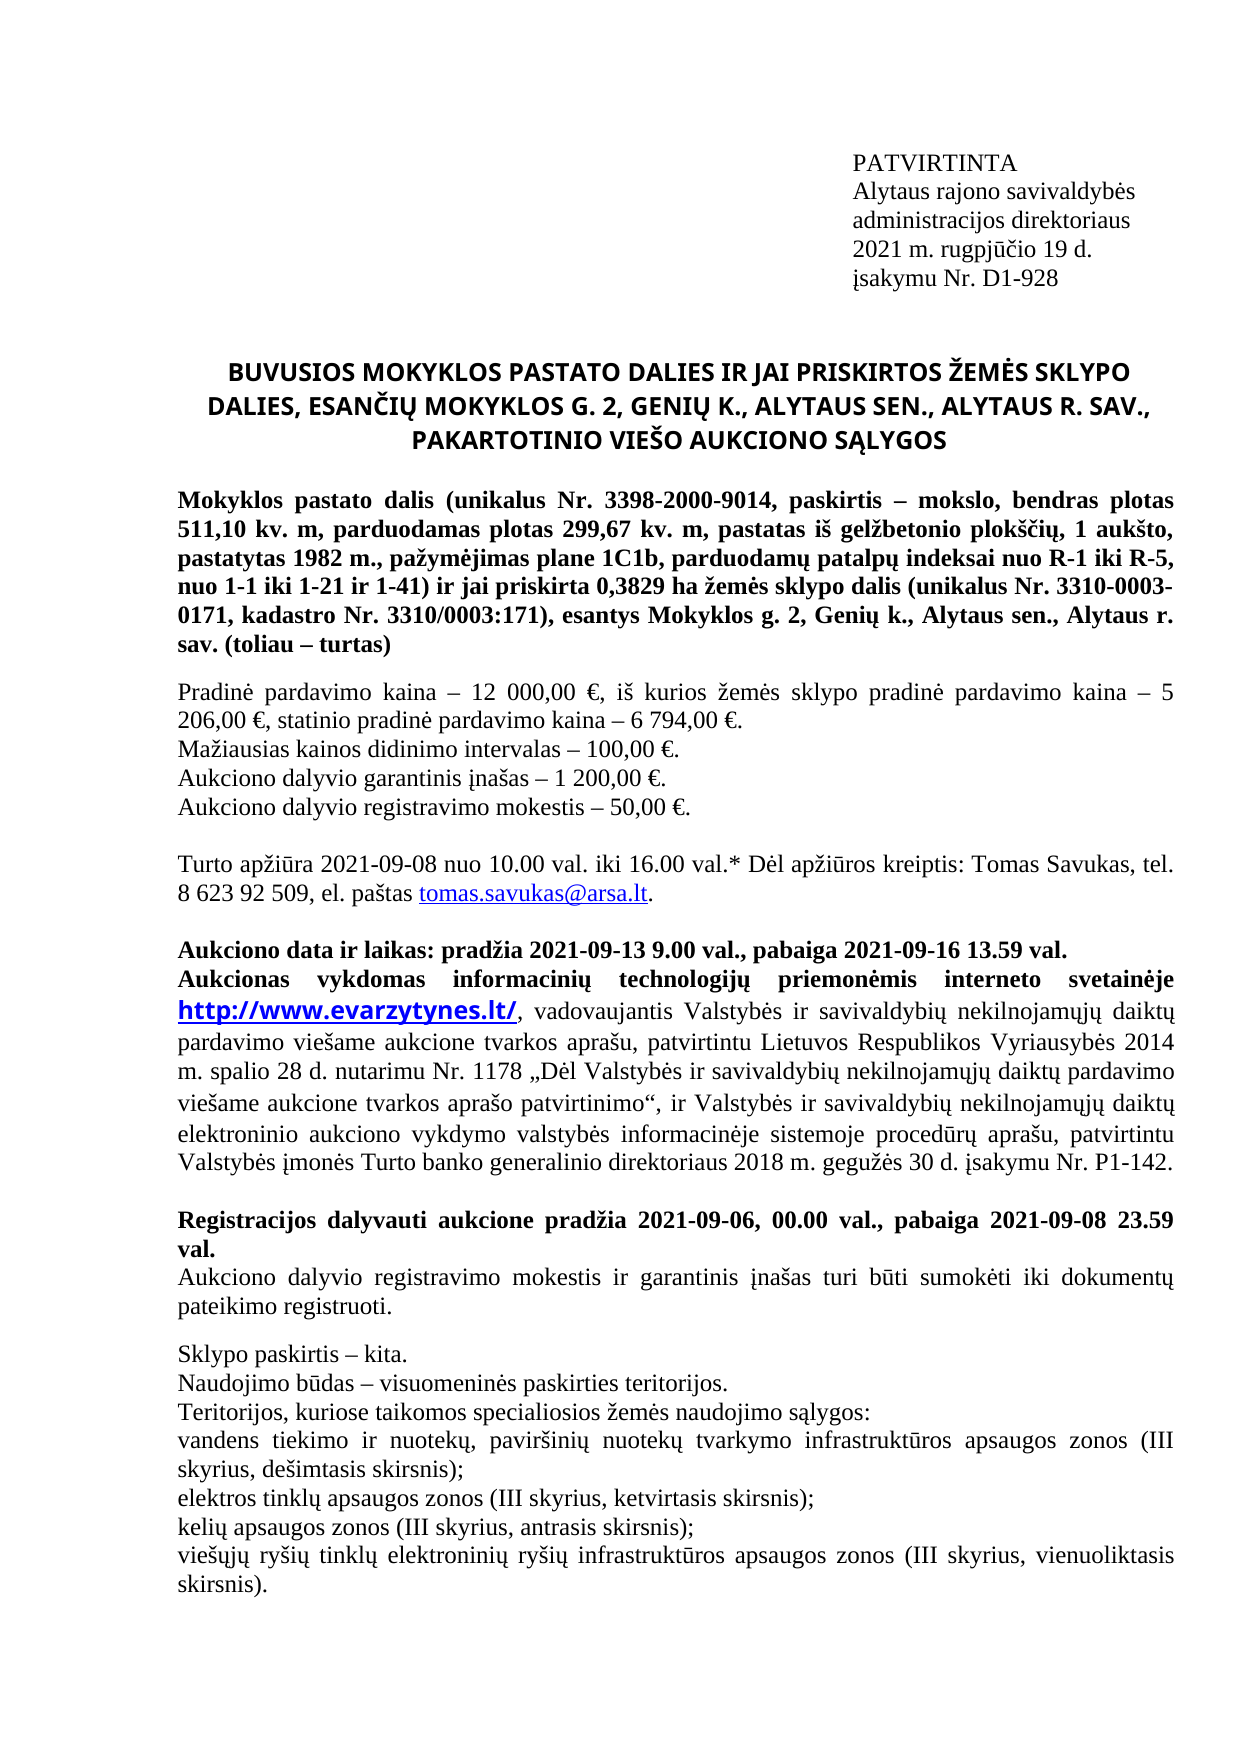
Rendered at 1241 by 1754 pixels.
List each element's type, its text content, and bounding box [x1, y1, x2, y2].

text Mokyklos pastato dalis (unikalus Nr. 3398-2000-9014, paskirtis – mokslo, bendras plotas 511,10 kv. m, parduodamas plotas 299,67 kv. m, pastatas iš gelžbetonio plokščių, 1 aukšto, pastatytas 1982 m., pažymėjimas plane 1C1b, parduodamų patalpų indeksai nuo R-1 iki R-5, nuo 1-1 iki 1-21 ir 1-41) ir jai priskirta 0,3829 ha žemės sklypo dalis (unikalus Nr. 3310-0003-0171, kadastro Nr. 3310/0003:171), esantys Mokyklos g. 2, Genių k., Alytaus sen., Alytaus r. sav. (toliau – turtas) [177, 485, 1175, 658]
text Aukciono data ir laikas: pradžia 2021-09-13 9.00 val., pabaiga 2021-09-16 13.59 val. [177, 936, 1175, 964]
text Turto apžiūra 2021-09-08 nuo 10.00 val. iki 16.00 val.* Dėl apžiūros kreiptis: Tomas Savukas, tel. 8 623 92 509, el. paštas tomas.savukas@arsa.lt. [177, 849, 1175, 907]
text Sklypo paskirtis – kita. [177, 1339, 1175, 1368]
text Pradinė pardavimo kaina – 12 000,00 €, iš kurios žemės sklypo pradinė pardavimo kaina – 5 206,00 €, statinio pradinė pardavimo kaina – 6 794,00 €. [177, 677, 1175, 734]
text Teritorijos, kuriose taikomos specialiosios žemės naudojimo sąlygos: [177, 1397, 1175, 1425]
text PATVIRTINTA [717, 148, 1181, 176]
text Naudojimo būdas – visuomeninės paskirties teritorijos. [177, 1368, 1175, 1397]
text Aukciono dalyvio registravimo mokestis ir garantinis įnašas turi būti sumokėti iki dokumentų pateikimo registruoti. [177, 1262, 1175, 1320]
text Aukcionas vykdomas informacinių technologijų priemonėmis interneto svetainėje http://www.evarzytynes.lt/, vadovaujantis Valstybės ir savivaldybių nekilnojamųjų daiktų pardavimo viešame aukcione tvarkos aprašu, patvirtintu Lietuvos Respublikos Vyriausybės 2014 m. spalio 28 d. nutarimu Nr. 1178 „Dėl Valstybės ir savivaldybių nekilnojamųjų daiktų pardavimo viešame aukcione tvarkos aprašo patvirtinimo“, ir Valstybės ir savivaldybių nekilnojamųjų daiktų elektroninio aukciono vykdymo valstybės informacinėje sistemoje procedūrų aprašu, patvirtintu Valstybės įmonės Turto banko generalinio direktoriaus 2018 m. gegužės 30 d. įsakymu Nr. P1-142. [177, 964, 1175, 1176]
text Aukciono dalyvio registravimo mokestis – 50,00 €. [177, 792, 1175, 821]
text administracijos direktoriaus [717, 205, 1181, 234]
text Alytaus rajono savivaldybės [717, 176, 1181, 205]
text Aukciono dalyvio garantinis įnašas – 1 200,00 €. [177, 763, 1175, 792]
text Registracijos dalyvauti aukcione pradžia 2021-09-06, 00.00 val., pabaiga 2021-09-08 23.59 val. [177, 1205, 1175, 1262]
text kelių apsaugos zonos (III skyrius, antrasis skirsnis); [177, 1512, 1175, 1540]
text įsakymu Nr. D1-928 [717, 263, 1181, 291]
text Mažiausias kainos didinimo intervalas – 100,00 €. [177, 734, 1175, 763]
text 2021 m. rugpjūčio 19 d. [717, 234, 1181, 263]
text BUVUSIOS MOKYKLOS PASTATO DALIES IR JaI PRISKIRTOS ŽEMĖS SKLYPO DALIES, ESANČIŲ MOKYKLOS G. 2, GENIŲ K., ALYTAUS SEN., ALYTAUS R. SAV., PAKARTOTINIO VIEŠO AUKCIONO SĄLYGOS [177, 354, 1181, 456]
text viešųjų ryšių tinklų elektroninių ryšių infrastruktūros apsaugos zonos (III skyrius, vienuoliktasis skirsnis). [177, 1540, 1175, 1598]
text vandens tiekimo ir nuotekų, paviršinių nuotekų tvarkymo infrastruktūros apsaugos zonos (III skyrius, dešimtasis skirsnis); [177, 1425, 1175, 1483]
text elektros tinklų apsaugos zonos (III skyrius, ketvirtasis skirsnis); [177, 1483, 1175, 1512]
